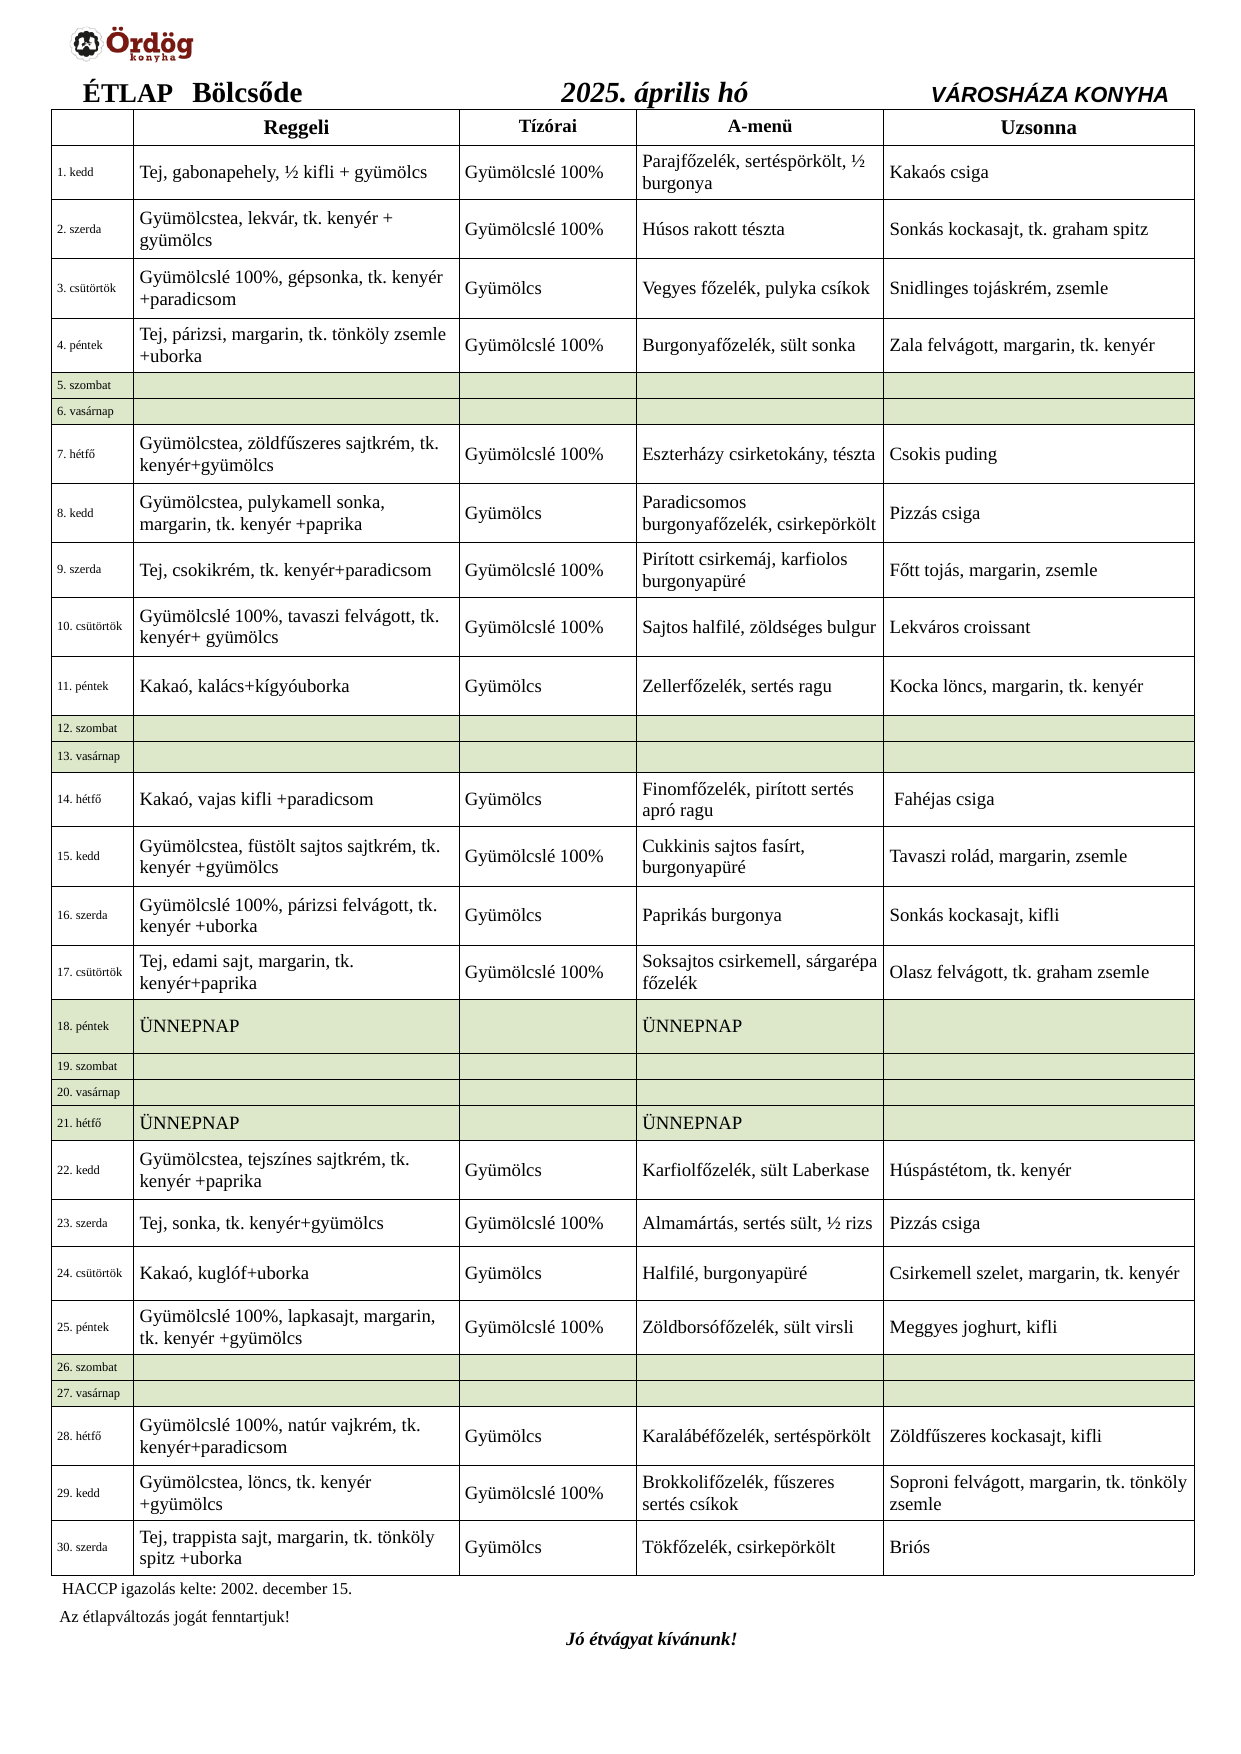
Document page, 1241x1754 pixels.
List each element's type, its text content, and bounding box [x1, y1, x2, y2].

table_cell Kakaó, kalács+kígyóuborka [134, 657, 459, 715]
table_header Tízórai [460, 110, 636, 144]
table_cell Gyümölcslé 100% [460, 146, 636, 199]
table_cell [884, 1355, 1194, 1380]
table_cell Pizzás csiga [884, 1200, 1194, 1246]
table_cell [637, 399, 883, 424]
table_cell Almamártás, sertés sült, ½ rizs [637, 1200, 883, 1246]
table_cell Gyümölcstea, löncs, tk. kenyér +gyümölcs [134, 1466, 459, 1520]
table_cell 30. szerda [52, 1521, 133, 1574]
table_header Reggeli [134, 110, 459, 144]
table_cell Paprikás burgonya [637, 887, 883, 944]
table_cell Gyümölcslé 100% [460, 946, 636, 999]
table_cell 27. vasárnap [52, 1381, 133, 1406]
table_cell Karfiolfőzelék, sült Laberkase [637, 1141, 883, 1199]
table_cell Gyümölcslé 100% [460, 1200, 636, 1246]
table_cell Gyümölcs [460, 259, 636, 317]
table_cell [460, 1381, 636, 1406]
table_cell Gyümölcstea, lekvár, tk. kenyér + gyümölcs [134, 200, 459, 258]
table_cell [884, 742, 1194, 772]
table_cell ÜNNEPNAP [637, 1106, 883, 1140]
table_cell [884, 399, 1194, 424]
table_cell Csirkemell szelet, margarin, tk. kenyér [884, 1247, 1194, 1299]
table_cell Zala felvágott, margarin, tk. kenyér [884, 319, 1194, 372]
table_cell 24. csütörtök [52, 1247, 133, 1299]
table_cell [637, 742, 883, 772]
table_cell 6. vasárnap [52, 399, 133, 424]
table_cell Parajfőzelék, sertéspörkölt, ½ burgonya [637, 146, 883, 199]
table_cell [637, 373, 883, 398]
table_cell Gyümölcslé 100%, natúr vajkrém, tk. kenyér+paradicsom [134, 1407, 459, 1465]
table_cell Gyümölcslé 100%, tavaszi felvágott, tk. kenyér+ gyümölcs [134, 598, 459, 656]
table_cell Finomfőzelék, pirított sertés apró ragu [637, 773, 883, 826]
table_cell Gyümölcslé 100% [460, 200, 636, 258]
table_cell Gyümölcslé 100%, gépsonka, tk. kenyér +paradicsom [134, 259, 459, 317]
table_cell Tavaszi rolád, margarin, zsemle [884, 827, 1194, 886]
table_cell 20. vasárnap [52, 1080, 133, 1105]
table_cell 2. szerda [52, 200, 133, 258]
table_cell Soksajtos csirkemell, sárgarépa főzelék [637, 946, 883, 999]
table_cell Sajtos halfilé, zöldséges bulgur [637, 598, 883, 656]
table_cell 26. szombat [52, 1355, 133, 1380]
table_cell [134, 1080, 459, 1105]
table_cell Halfilé, burgonyapüré [637, 1247, 883, 1299]
text ÉTLAP Bölcsőde 2025. április hó VÁROSHÁZA KONYHA [83, 75, 1240, 109]
table_cell [460, 1000, 636, 1053]
table_cell Pirított csirkemáj, karfiolos burgonyapüré [637, 543, 883, 597]
table_header A-menü [637, 110, 883, 144]
table_cell 16. szerda [52, 887, 133, 944]
table_cell Snidlinges tojáskrém, zsemle [884, 259, 1194, 317]
table_cell Soproni felvágott, margarin, tk. tönköly zsemle [884, 1466, 1194, 1520]
table_cell Gyümölcslé 100%, párizsi felvágott, tk. kenyér +uborka [134, 887, 459, 944]
table_cell Gyümölcstea, füstölt sajtos sajtkrém, tk. kenyér +gyümölcs [134, 827, 459, 886]
table_cell Kocka löncs, margarin, tk. kenyér [884, 657, 1194, 715]
table_cell Húspástétom, tk. kenyér [884, 1141, 1194, 1199]
table_cell Tej, sonka, tk. kenyér+gyümölcs [134, 1200, 459, 1246]
table_cell Tej, csokikrém, tk. kenyér+paradicsom [134, 543, 459, 597]
table_cell 7. hétfő [52, 425, 133, 483]
table_cell ÜNNEPNAP [134, 1000, 459, 1053]
table_cell [134, 716, 459, 741]
table_cell [637, 1355, 883, 1380]
table_cell 15. kedd [52, 827, 133, 886]
table_cell [460, 1054, 636, 1079]
table_cell Gyümölcslé 100% [460, 827, 636, 886]
table_cell Karalábéfőzelék, sertéspörkölt [637, 1407, 883, 1465]
table_cell Gyümölcs [460, 1521, 636, 1574]
table_cell Gyümölcstea, tejszínes sajtkrém, tk. kenyér +paprika [134, 1141, 459, 1199]
table_cell [134, 399, 459, 424]
table_cell Csokis puding [884, 425, 1194, 483]
table_cell [460, 716, 636, 741]
table_cell [884, 1000, 1194, 1053]
table_cell Tej, trappista sajt, margarin, tk. tönköly spitz +uborka [134, 1521, 459, 1574]
table_cell 10. csütörtök [52, 598, 133, 656]
table_cell Tej, gabonapehely, ½ kifli + gyümölcs [134, 146, 459, 199]
table_cell Tej, párizsi, margarin, tk. tönköly zsemle +uborka [134, 319, 459, 372]
table_cell Húsos rakott tészta [637, 200, 883, 258]
table_cell Eszterházy csirketokány, tészta [637, 425, 883, 483]
table_cell Gyümölcslé 100% [460, 1466, 636, 1520]
table_cell Zöldfűszeres kockasajt, kifli [884, 1407, 1194, 1465]
table_cell Vegyes főzelék, pulyka csíkok [637, 259, 883, 317]
table_cell Főtt tojás, margarin, zsemle [884, 543, 1194, 597]
table_cell 18. péntek [52, 1000, 133, 1053]
table_cell [460, 373, 636, 398]
table_cell Zöldborsófőzelék, sült virsli [637, 1301, 883, 1354]
table_cell [460, 742, 636, 772]
table_cell [134, 1355, 459, 1380]
table_cell 5. szombat [52, 373, 133, 398]
table_cell Tej, edami sajt, margarin, tk. kenyér+paprika [134, 946, 459, 999]
table_cell Kakaó, kuglóf+uborka [134, 1247, 459, 1299]
table_cell Sonkás kockasajt, kifli [884, 887, 1194, 944]
text Az étlapváltozás jogát fenntartjuk! [47, 1599, 1240, 1627]
table_cell Brokkolifőzelék, fűszeres sertés csíkok [637, 1466, 883, 1520]
table_cell Gyümölcs [460, 1407, 636, 1465]
table_cell [884, 1106, 1194, 1140]
table_cell Gyümölcslé 100% [460, 598, 636, 656]
table_cell Lekváros croissant [884, 598, 1194, 656]
table_cell 19. szombat [52, 1054, 133, 1079]
table_cell [637, 716, 883, 741]
table_cell 29. kedd [52, 1466, 133, 1520]
table_cell Paradicsomos burgonyafőzelék, csirkepörkölt [637, 484, 883, 542]
table_cell 9. szerda [52, 543, 133, 597]
table_cell 11. péntek [52, 657, 133, 715]
table_cell [134, 1054, 459, 1079]
table_cell Gyümölcslé 100% [460, 543, 636, 597]
table_cell [637, 1054, 883, 1079]
table_cell Briós [884, 1521, 1194, 1574]
table_header Uzsonna [884, 110, 1194, 144]
table_cell ÜNNEPNAP [637, 1000, 883, 1053]
table_cell Gyümölcslé 100%, lapkasajt, margarin, tk. kenyér +gyümölcs [134, 1301, 459, 1354]
table_cell [134, 1381, 459, 1406]
table_cell 22. kedd [52, 1141, 133, 1199]
table_cell [884, 1080, 1194, 1105]
table_cell Gyümölcs [460, 657, 636, 715]
table_cell 13. vasárnap [52, 742, 133, 772]
table_cell Cukkinis sajtos fasírt, burgonyapüré [637, 827, 883, 886]
table_cell 25. péntek [52, 1301, 133, 1354]
table_cell Gyümölcs [460, 887, 636, 944]
table_cell Gyümölcs [460, 1247, 636, 1299]
table_cell [460, 399, 636, 424]
table_cell Gyümölcslé 100% [460, 1301, 636, 1354]
table_cell [884, 716, 1194, 741]
text Jó étvágyat kívánunk! [65, 1627, 1240, 1649]
table_cell Kakaós csiga [884, 146, 1194, 199]
table_cell Gyümölcslé 100% [460, 319, 636, 372]
text HACCP igazolás kelte: 2002. december 15. [47, 1574, 1240, 1599]
table_cell [134, 742, 459, 772]
table_cell [460, 1080, 636, 1105]
table_cell Burgonyafőzelék, sült sonka [637, 319, 883, 372]
table_cell 3. csütörtök [52, 259, 133, 317]
table_cell 4. péntek [52, 319, 133, 372]
table_cell Gyümölcs [460, 1141, 636, 1199]
table_cell [884, 1054, 1194, 1079]
table_cell [637, 1080, 883, 1105]
table_cell Gyümölcstea, pulykamell sonka, margarin, tk. kenyér +paprika [134, 484, 459, 542]
table_cell Fahéjas csiga [884, 773, 1194, 826]
table_cell ÜNNEPNAP [134, 1106, 459, 1140]
table_cell Pizzás csiga [884, 484, 1194, 542]
table_cell [637, 1381, 883, 1406]
table_cell [134, 373, 459, 398]
table_cell Tökfőzelék, csirkepörkölt [637, 1521, 883, 1574]
table_cell 12. szombat [52, 716, 133, 741]
table_cell Gyümölcs [460, 773, 636, 826]
table_cell [460, 1106, 636, 1140]
table_cell Sonkás kockasajt, tk. graham spitz [884, 200, 1194, 258]
table_cell Meggyes joghurt, kifli [884, 1301, 1194, 1354]
table_cell 17. csütörtök [52, 946, 133, 999]
table_cell 23. szerda [52, 1200, 133, 1246]
table_cell Zellerfőzelék, sertés ragu [637, 657, 883, 715]
table_cell Gyümölcslé 100% [460, 425, 636, 483]
table_cell [884, 373, 1194, 398]
table_cell 1. kedd [52, 146, 133, 199]
table_cell [460, 1355, 636, 1380]
table_cell 14. hétfő [52, 773, 133, 826]
table_cell Gyümölcstea, zöldfűszeres sajtkrém, tk. kenyér+gyümölcs [134, 425, 459, 483]
picture [68, 25, 194, 64]
table_cell Kakaó, vajas kifli +paradicsom [134, 773, 459, 826]
table_cell 21. hétfő [52, 1106, 133, 1140]
table_cell [884, 1381, 1194, 1406]
table_header [52, 110, 133, 144]
table_cell Gyümölcs [460, 484, 636, 542]
table_cell Olasz felvágott, tk. graham zsemle [884, 946, 1194, 999]
table_cell 28. hétfő [52, 1407, 133, 1465]
table_cell 8. kedd [52, 484, 133, 542]
